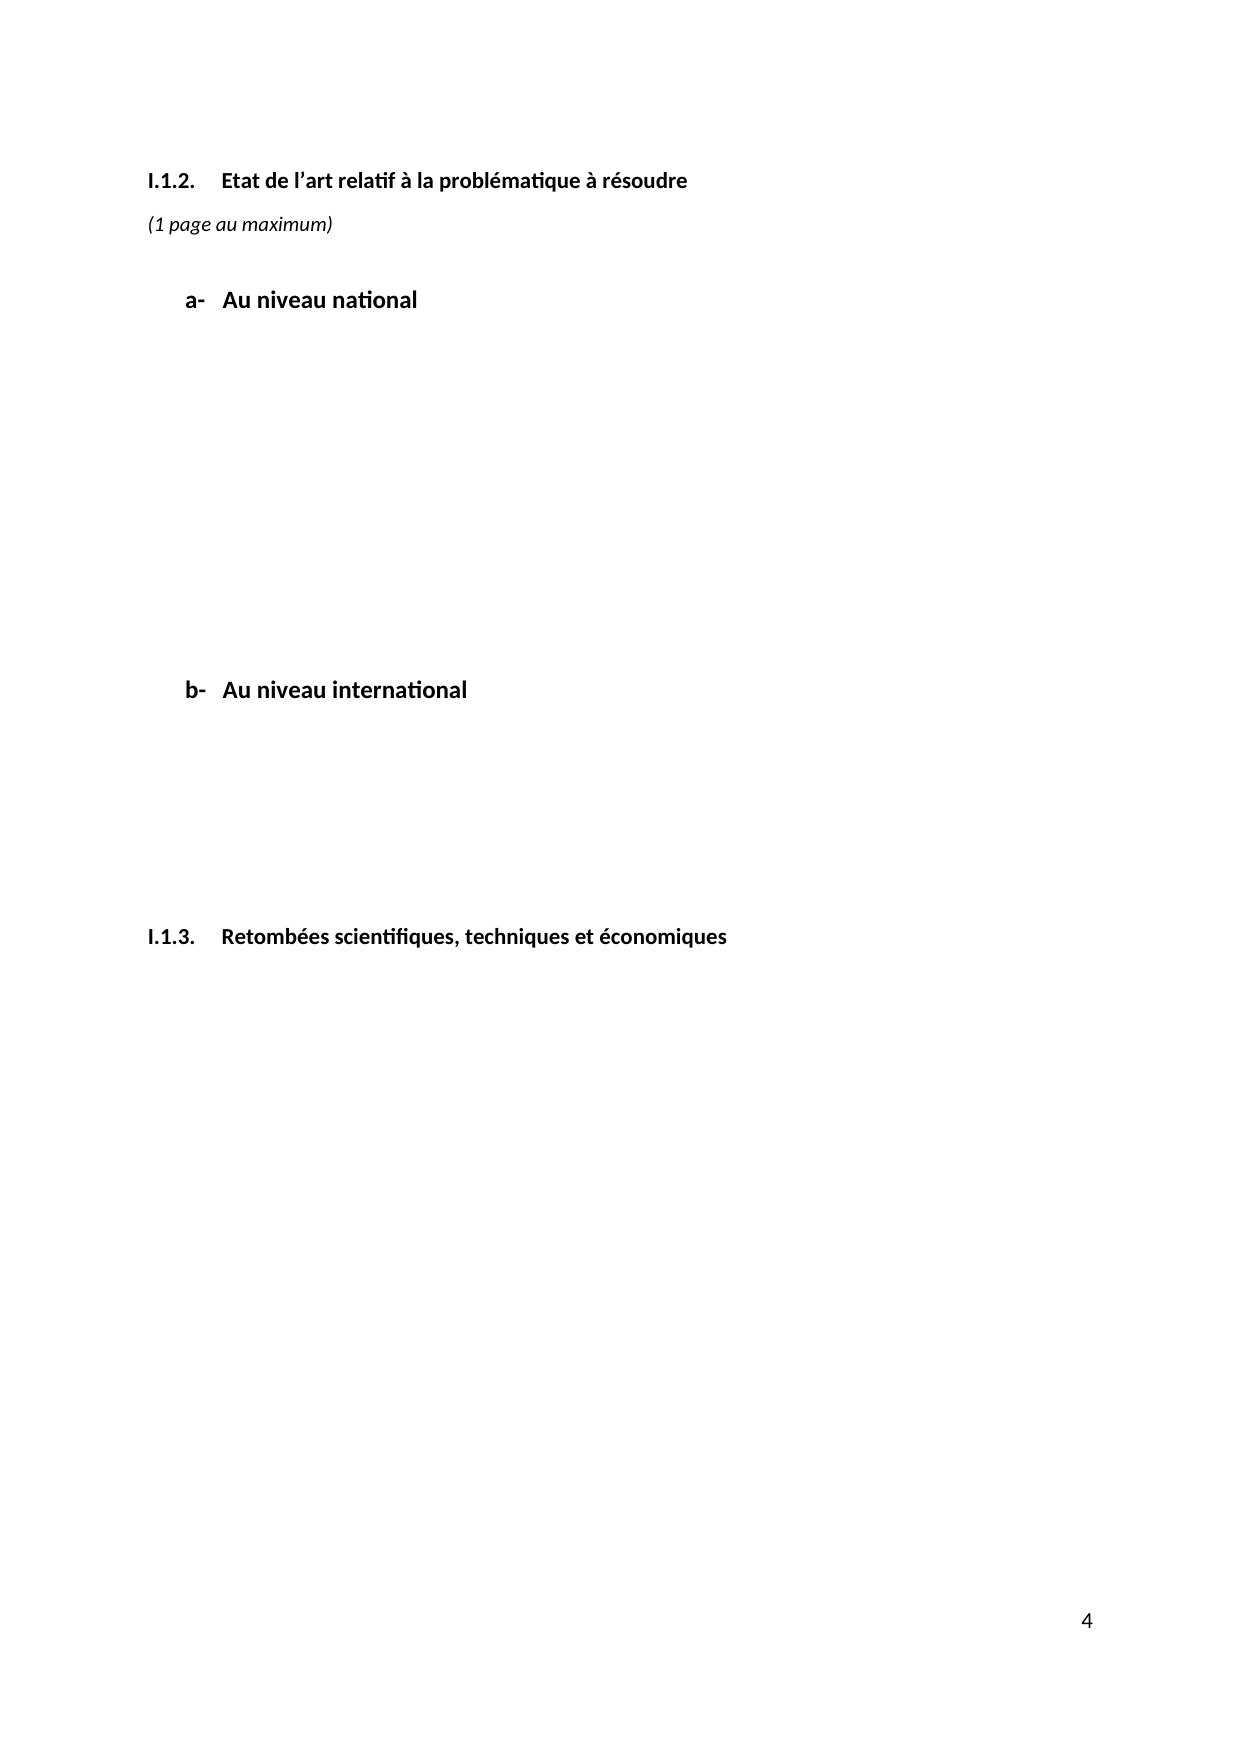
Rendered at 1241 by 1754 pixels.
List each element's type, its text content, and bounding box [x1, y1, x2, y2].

list Au niveau national [185, 284, 1093, 315]
list Au niveau international [185, 674, 1093, 704]
list Etat de l’art relatif à la problématique à résoudre [148, 166, 1093, 194]
subtitle (1 page au maximum) [147, 211, 1093, 236]
list Retombées scientifiques, techniques et économiques [148, 922, 1093, 950]
